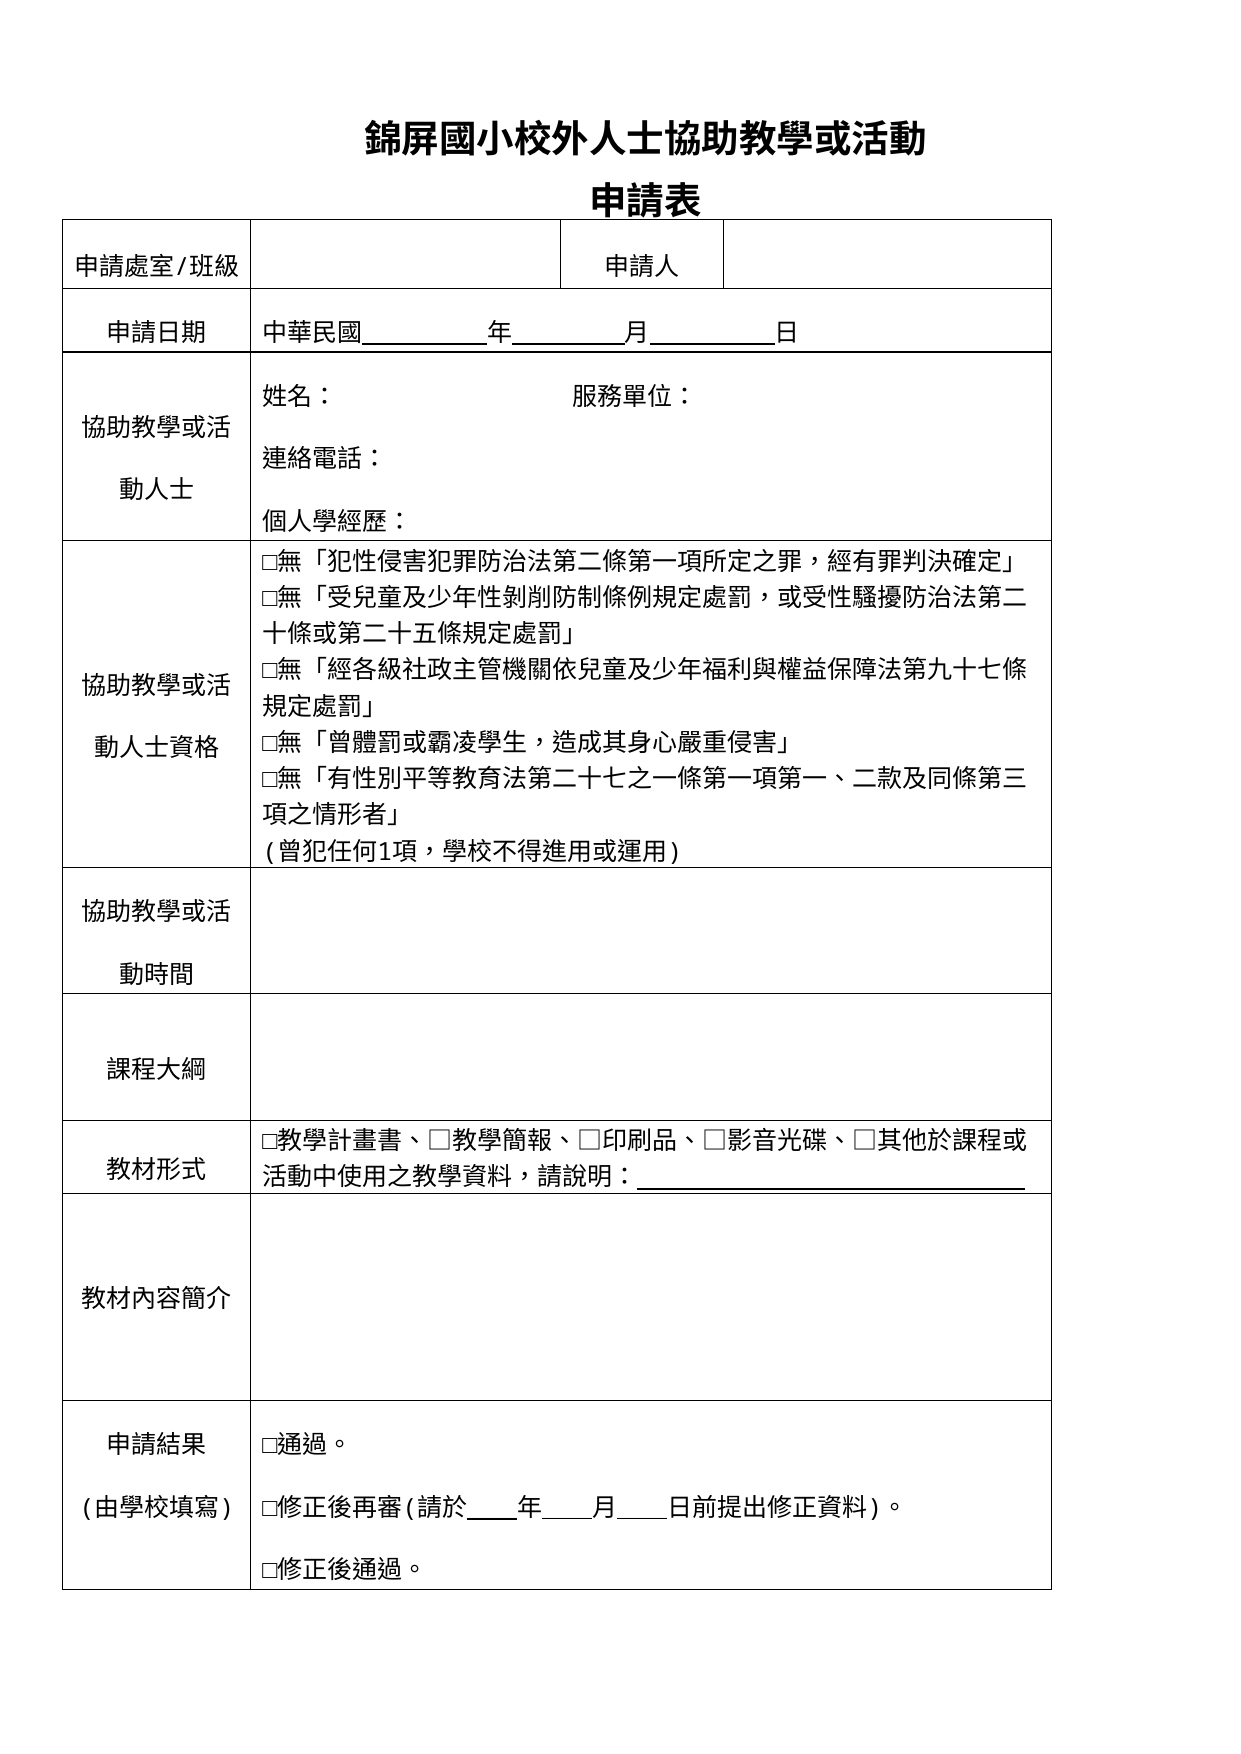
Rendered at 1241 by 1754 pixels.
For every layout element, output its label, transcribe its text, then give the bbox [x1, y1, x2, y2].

table_cell 協助教學或活動時間 [63, 868, 250, 993]
table_header 申請人 [561, 220, 723, 288]
table_cell □通過。 □修正後再審(請於＿＿年＿＿月＿＿日前提出修正資料)。 □修正後通過。 [251, 1401, 1051, 1588]
table_cell 申請結果 (由學校填寫) [63, 1401, 250, 1588]
text 申請表 [163, 157, 1128, 219]
table_cell [251, 994, 1051, 1119]
table_cell [251, 1194, 1051, 1400]
table_cell 申請日期 [63, 289, 250, 351]
table_cell 協助教學或活動人士資格 [63, 541, 250, 867]
table_cell 教材形式 [63, 1121, 250, 1193]
table_cell 協助教學或活動人士 [63, 353, 250, 540]
table_header [251, 220, 560, 288]
table_cell 姓名： 連絡電話： 個人學經歷： [251, 353, 561, 540]
table_header [724, 220, 1051, 288]
table_cell [251, 868, 1051, 993]
table_cell □無「犯性侵害犯罪防治法第二條第一項所定之罪，經有罪判決確定」 □無「受兒童及少年性剝削防制條例規定處罰，或受性騷擾防治法第二十條或第二十五條規定處罰」 □無「經各級社政主管機關依兒童及少年福利與權益保障法第九十七條規定處罰」 □無「曾體罰或霸凌學生，造成其身心嚴重侵害」 □無「有性別平等教育法第二十七之一條第一項第一、二款及同條第三項之情形者」 (曾犯任何1項，學校不得進用或運用) [251, 541, 1051, 867]
table_header 申請處室/班級 [63, 220, 250, 288]
table_cell □教學計畫書、□教學簡報、□印刷品、□影音光碟、□其他於課程或活動中使用之教學資料，請說明： [251, 1121, 1051, 1193]
text 錦屏國小校外人士協助教學或活動 [163, 94, 1128, 157]
table_cell 教材內容簡介 [63, 1194, 250, 1400]
table_cell 課程大綱 [63, 994, 250, 1119]
table_cell 服務單位： [561, 353, 1051, 540]
table_cell 中華民國 年 月 日 [251, 289, 1051, 351]
